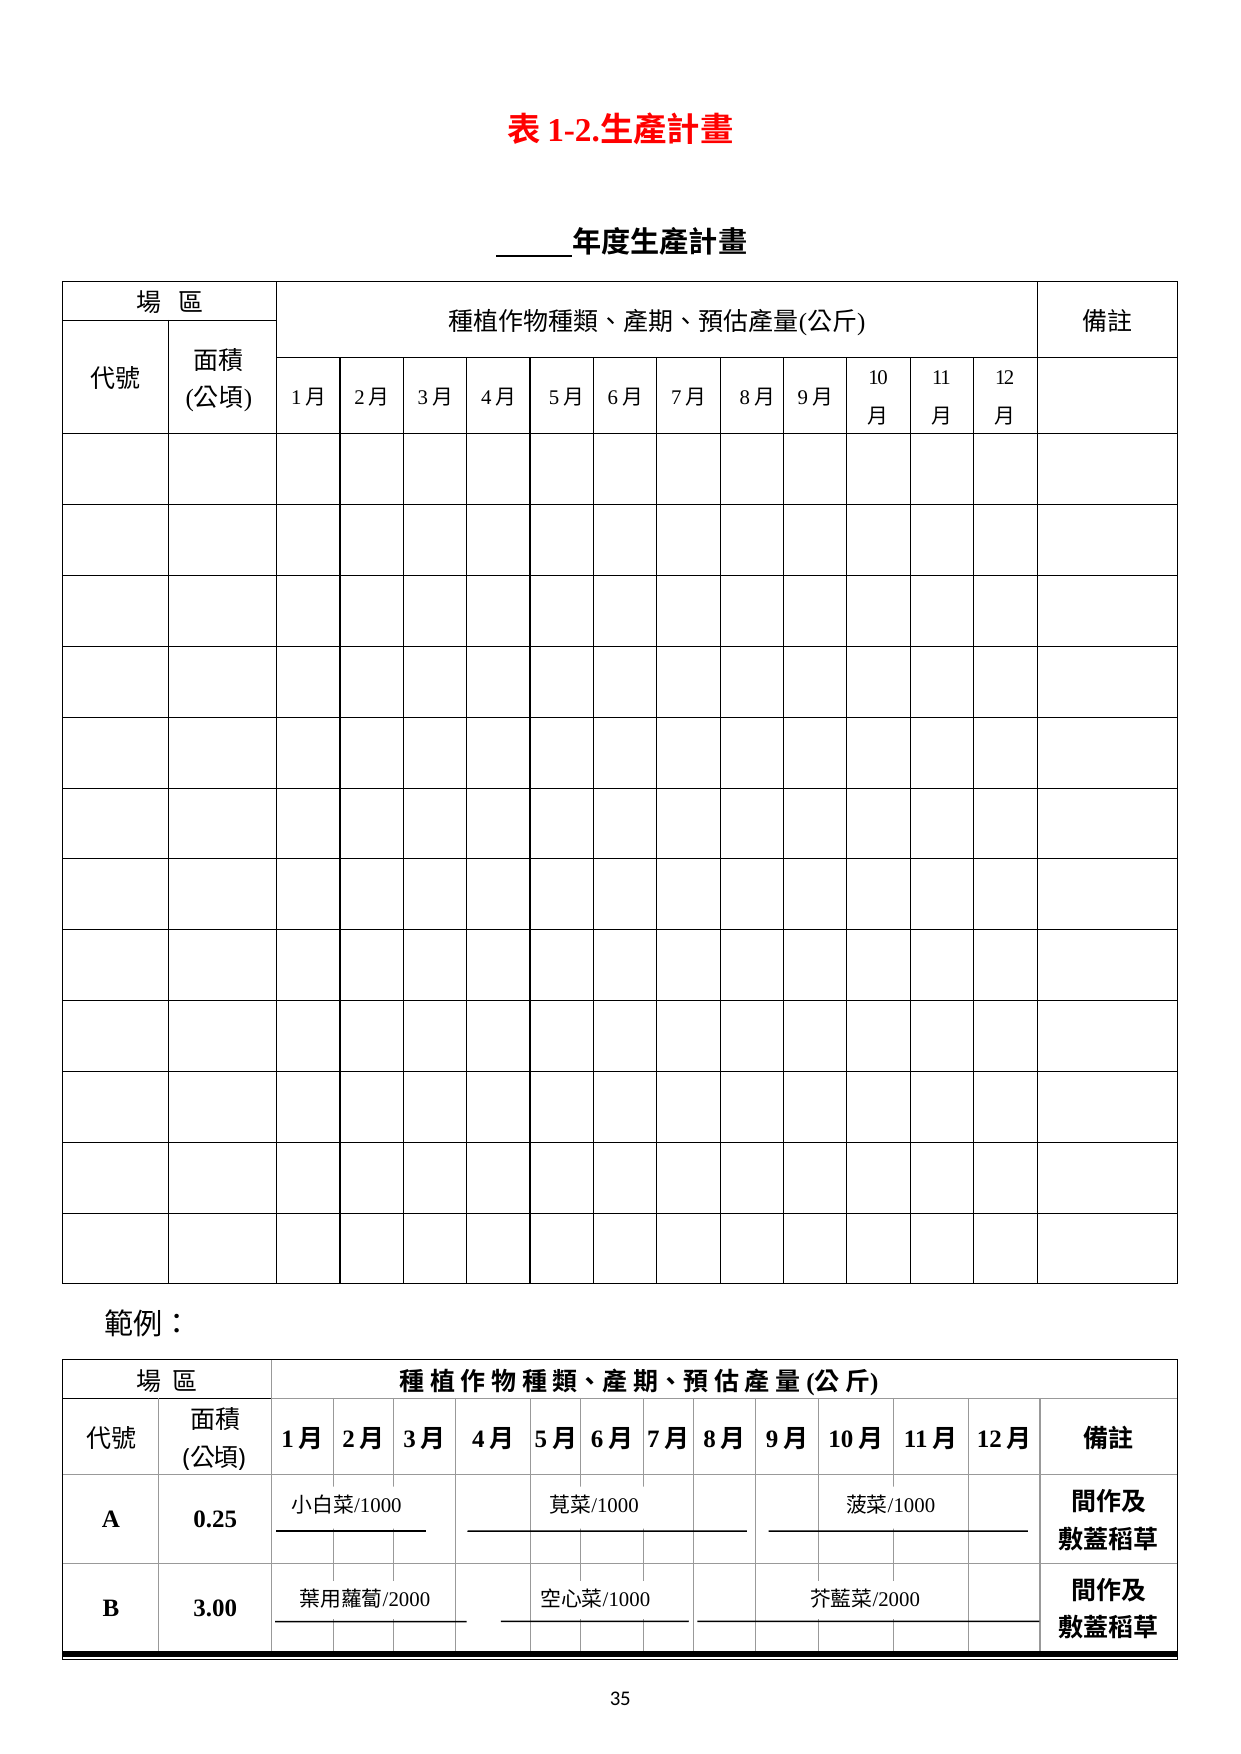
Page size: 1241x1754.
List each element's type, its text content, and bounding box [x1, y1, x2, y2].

table_cell [721, 930, 783, 1000]
table_cell 間作及 敷蓋稻草 [1041, 1564, 1177, 1651]
table_cell [756, 1564, 818, 1620]
table_cell [721, 1001, 783, 1071]
table_cell [531, 434, 593, 504]
subtitle 表1-2.生產計畫 [75, 89, 1165, 164]
table_cell 6月 [581, 1399, 643, 1474]
table_cell 面積 (公頃) [169, 321, 276, 433]
table_cell 7月 [644, 1399, 693, 1474]
table_cell [1038, 576, 1177, 646]
table_cell [169, 930, 276, 1000]
table_cell [911, 789, 973, 858]
table_cell [847, 859, 910, 929]
table_cell [169, 1072, 276, 1142]
table_cell [169, 505, 276, 575]
table_cell 3.00 [159, 1564, 271, 1651]
table_cell [404, 930, 466, 1000]
table_cell [531, 789, 593, 858]
table_cell [531, 1072, 593, 1142]
table_cell B [63, 1564, 158, 1651]
table_cell [63, 718, 168, 787]
table_cell [63, 434, 168, 504]
table_cell [819, 1475, 893, 1530]
table_cell [974, 576, 1037, 646]
table_cell 2月 [341, 358, 403, 433]
table_cell [911, 930, 973, 1000]
table_cell [404, 789, 466, 858]
table_cell [847, 930, 910, 1000]
table_header 場 區 [63, 282, 276, 320]
table_cell [404, 1072, 466, 1142]
table_cell [1038, 647, 1177, 717]
table_cell [394, 1475, 455, 1562]
table_cell [277, 1001, 339, 1071]
table_cell [531, 505, 593, 575]
table_cell [657, 789, 720, 858]
table_cell [1038, 505, 1177, 575]
table_cell 12月 [969, 1399, 1039, 1474]
table_cell [721, 647, 783, 717]
table_cell [169, 1143, 276, 1212]
table_cell [894, 1532, 968, 1562]
text 年度生產計畫 [78, 202, 1165, 277]
table_cell [467, 1001, 529, 1071]
table_cell 面積 (公頃) [159, 1399, 271, 1474]
table_cell [1038, 1072, 1177, 1142]
table_cell [341, 1143, 403, 1212]
table_cell [272, 1564, 333, 1651]
table_cell [974, 1214, 1037, 1283]
table_cell [341, 505, 403, 575]
table_cell [63, 789, 168, 858]
table_cell [657, 718, 720, 787]
table_cell [531, 647, 593, 717]
table_cell [784, 1001, 846, 1071]
table_cell [847, 718, 910, 787]
table_cell [63, 647, 168, 717]
table_cell [334, 1623, 393, 1651]
table_cell [756, 1623, 818, 1651]
table_cell [644, 1564, 693, 1651]
table_cell 備註 [1041, 1399, 1177, 1474]
table_cell [847, 1214, 910, 1283]
table_cell [721, 1143, 783, 1212]
table_cell [1038, 789, 1177, 858]
table_cell [594, 576, 656, 646]
table_cell [341, 1214, 403, 1283]
table_cell 3月 [404, 358, 466, 433]
table_cell [456, 1475, 530, 1562]
table_cell [594, 1143, 656, 1212]
table_cell [277, 434, 339, 504]
table_cell [404, 859, 466, 929]
table_cell [1038, 718, 1177, 787]
table_cell [594, 718, 656, 787]
table_cell 2月 [334, 1399, 393, 1474]
table_cell [594, 505, 656, 575]
table_cell [974, 930, 1037, 1000]
table_cell 代號 [63, 321, 168, 433]
table_cell 4月 [467, 358, 529, 433]
table_cell [467, 1072, 529, 1142]
table_cell [847, 647, 910, 717]
table_cell [394, 1623, 455, 1651]
table_cell [531, 1143, 593, 1212]
table_cell [594, 1214, 656, 1283]
table_cell [657, 1143, 720, 1212]
table_cell [819, 1532, 893, 1562]
table_cell 8月 [721, 358, 783, 433]
table_cell [657, 434, 720, 504]
table_cell [784, 859, 846, 929]
table_cell [394, 1564, 455, 1620]
table_cell [657, 576, 720, 646]
table_cell [784, 789, 846, 858]
table_cell [341, 789, 403, 858]
table_cell [721, 434, 783, 504]
table_cell [341, 647, 403, 717]
table_cell [169, 789, 276, 858]
table_cell [169, 859, 276, 929]
table_cell [581, 1623, 643, 1651]
table_cell [911, 576, 973, 646]
table_cell 4月 [456, 1399, 530, 1474]
table_cell [169, 718, 276, 787]
table_cell [277, 930, 339, 1000]
table_cell 5月 [531, 1399, 580, 1474]
table_cell [404, 1143, 466, 1212]
table_cell [911, 505, 973, 575]
table_cell [581, 1532, 643, 1562]
table_cell [594, 789, 656, 858]
table_cell [594, 434, 656, 504]
table_cell [911, 718, 973, 787]
table_cell [531, 718, 593, 787]
table_cell [277, 647, 339, 717]
table_cell [784, 1072, 846, 1142]
table_cell [277, 859, 339, 929]
table_cell [784, 1143, 846, 1212]
table_cell [1038, 1214, 1177, 1283]
table_cell 9月 [756, 1399, 818, 1474]
table_cell [974, 434, 1037, 504]
table_cell [657, 1214, 720, 1283]
table_cell [341, 1072, 403, 1142]
table_cell [272, 1475, 333, 1562]
table_cell 5月 [531, 358, 593, 433]
table_cell [911, 1001, 973, 1071]
table_cell [334, 1564, 393, 1581]
table_cell [404, 1214, 466, 1283]
table_cell [341, 434, 403, 504]
table_cell [581, 1475, 643, 1486]
table_cell [1038, 1001, 1177, 1071]
table_cell [531, 1532, 580, 1562]
table_cell [974, 647, 1037, 717]
table_cell [467, 1143, 529, 1212]
table_cell [63, 1001, 168, 1071]
table_cell [784, 505, 846, 575]
table_cell [1038, 358, 1177, 433]
table_cell [721, 1214, 783, 1283]
table_cell [784, 1214, 846, 1283]
table_cell 間作及 敷蓋稻草 [1041, 1475, 1177, 1562]
table_cell [911, 1214, 973, 1283]
table_cell [404, 434, 466, 504]
table_cell [721, 505, 783, 575]
table_cell [277, 789, 339, 858]
table_cell [531, 930, 593, 1000]
table_cell [341, 1001, 403, 1071]
table_cell [969, 1475, 1039, 1562]
table_cell [277, 1072, 339, 1142]
table_cell [63, 576, 168, 646]
table_cell [341, 576, 403, 646]
table_cell [63, 505, 168, 575]
table_cell [657, 647, 720, 717]
table_cell 10月 [819, 1399, 893, 1474]
table_cell 12月 [974, 358, 1037, 433]
table_cell [594, 930, 656, 1000]
table_cell [169, 647, 276, 717]
table_cell [594, 1072, 656, 1142]
table_cell [847, 434, 910, 504]
table_cell [911, 647, 973, 717]
table_cell 11月 [911, 358, 973, 433]
table_cell [911, 1143, 973, 1212]
table_cell [531, 1214, 593, 1283]
table_cell [657, 1072, 720, 1142]
table_cell [974, 1001, 1037, 1071]
table_cell [819, 1564, 893, 1581]
table_cell [657, 859, 720, 929]
table_cell [277, 1143, 339, 1212]
table_cell [169, 434, 276, 504]
table_cell [694, 1564, 755, 1651]
table_cell [63, 859, 168, 929]
table_cell [467, 859, 529, 929]
table_header 種植作物種類、產期、預估產量(公斤) [277, 282, 1037, 357]
table_cell 11月 [894, 1399, 968, 1474]
table_cell [341, 930, 403, 1000]
table_cell [721, 576, 783, 646]
table_cell [467, 505, 529, 575]
table_cell [847, 789, 910, 858]
table_cell [277, 576, 339, 646]
table_header 備註 [1038, 282, 1177, 357]
table_cell [334, 1475, 393, 1486]
table_cell [169, 1214, 276, 1283]
table_cell [594, 647, 656, 717]
table_cell 6月 [594, 358, 656, 433]
table_cell [341, 859, 403, 929]
table_cell [894, 1564, 968, 1620]
table_cell [974, 718, 1037, 787]
table_cell [467, 434, 529, 504]
table_cell [847, 1143, 910, 1212]
table_cell 1月 [277, 358, 339, 433]
table_cell [1038, 930, 1177, 1000]
table_cell 10月 [847, 358, 910, 433]
table_cell [531, 576, 593, 646]
table_cell 0.25 [159, 1475, 271, 1562]
table_cell [594, 1001, 656, 1071]
table_cell [756, 1475, 818, 1562]
table_cell [644, 1532, 693, 1562]
table_cell [404, 1001, 466, 1071]
table_cell [169, 1001, 276, 1071]
table_cell 7月 [657, 358, 720, 433]
table_cell 3月 [394, 1399, 455, 1474]
table_cell [657, 930, 720, 1000]
table_cell [721, 1072, 783, 1142]
table_cell [594, 859, 656, 929]
table_cell 代號 [63, 1399, 158, 1474]
table_cell [974, 1143, 1037, 1212]
table_cell [404, 505, 466, 575]
text 範例： [75, 1284, 1165, 1359]
table_cell [63, 1143, 168, 1212]
table_cell [277, 718, 339, 787]
table_header 場 區 [63, 1360, 271, 1398]
table_cell [63, 1072, 168, 1142]
table_cell [974, 505, 1037, 575]
table_cell [531, 1623, 580, 1651]
table_cell [911, 1072, 973, 1142]
table_cell 1月 [272, 1399, 333, 1474]
table_cell [1038, 434, 1177, 504]
table_cell [277, 1214, 339, 1283]
table_cell [847, 576, 910, 646]
table_cell A [63, 1475, 158, 1562]
table_cell [784, 647, 846, 717]
table_cell [467, 576, 529, 646]
table_cell [467, 1214, 529, 1283]
table_cell [974, 1072, 1037, 1142]
table_cell [404, 576, 466, 646]
table_cell [721, 859, 783, 929]
table_cell [694, 1475, 755, 1562]
table_cell [894, 1475, 968, 1530]
table_cell 9月 [784, 358, 846, 433]
table_cell [531, 1475, 580, 1530]
table_cell [784, 930, 846, 1000]
table_cell [911, 859, 973, 929]
table_cell [63, 1214, 168, 1283]
table_cell [969, 1564, 1039, 1620]
table_cell [277, 505, 339, 575]
table_cell [341, 718, 403, 787]
table_cell [1038, 1143, 1177, 1212]
table_header 種 植 作 物 種 類、產 期、預 估 產 量 (公 斤) [272, 1360, 1177, 1398]
table_cell [467, 789, 529, 858]
table_cell [974, 789, 1037, 858]
table_cell [894, 1623, 968, 1651]
table_cell [1038, 859, 1177, 929]
table_cell [969, 1623, 1039, 1651]
table_cell [169, 576, 276, 646]
table_cell [531, 859, 593, 929]
table_cell [657, 1001, 720, 1071]
table_cell [334, 1532, 393, 1562]
table_cell [911, 434, 973, 504]
table_cell [819, 1623, 893, 1651]
table_cell [784, 576, 846, 646]
table_cell [784, 434, 846, 504]
table_cell [467, 930, 529, 1000]
table_cell [404, 718, 466, 787]
table_cell [531, 1564, 580, 1620]
table_cell [63, 930, 168, 1000]
table_cell [644, 1475, 693, 1530]
table_cell [404, 647, 466, 717]
table_cell [467, 718, 529, 787]
table_cell [467, 647, 529, 717]
table_cell [721, 789, 783, 858]
table_cell 8月 [694, 1399, 755, 1474]
table_cell [721, 718, 783, 787]
table_cell [657, 505, 720, 575]
table_cell [784, 718, 846, 787]
table_cell [456, 1564, 530, 1651]
table_cell [531, 1001, 593, 1071]
table_cell [847, 505, 910, 575]
table_cell [847, 1001, 910, 1071]
table_cell [847, 1072, 910, 1142]
table_cell [974, 859, 1037, 929]
table_cell [581, 1564, 643, 1581]
